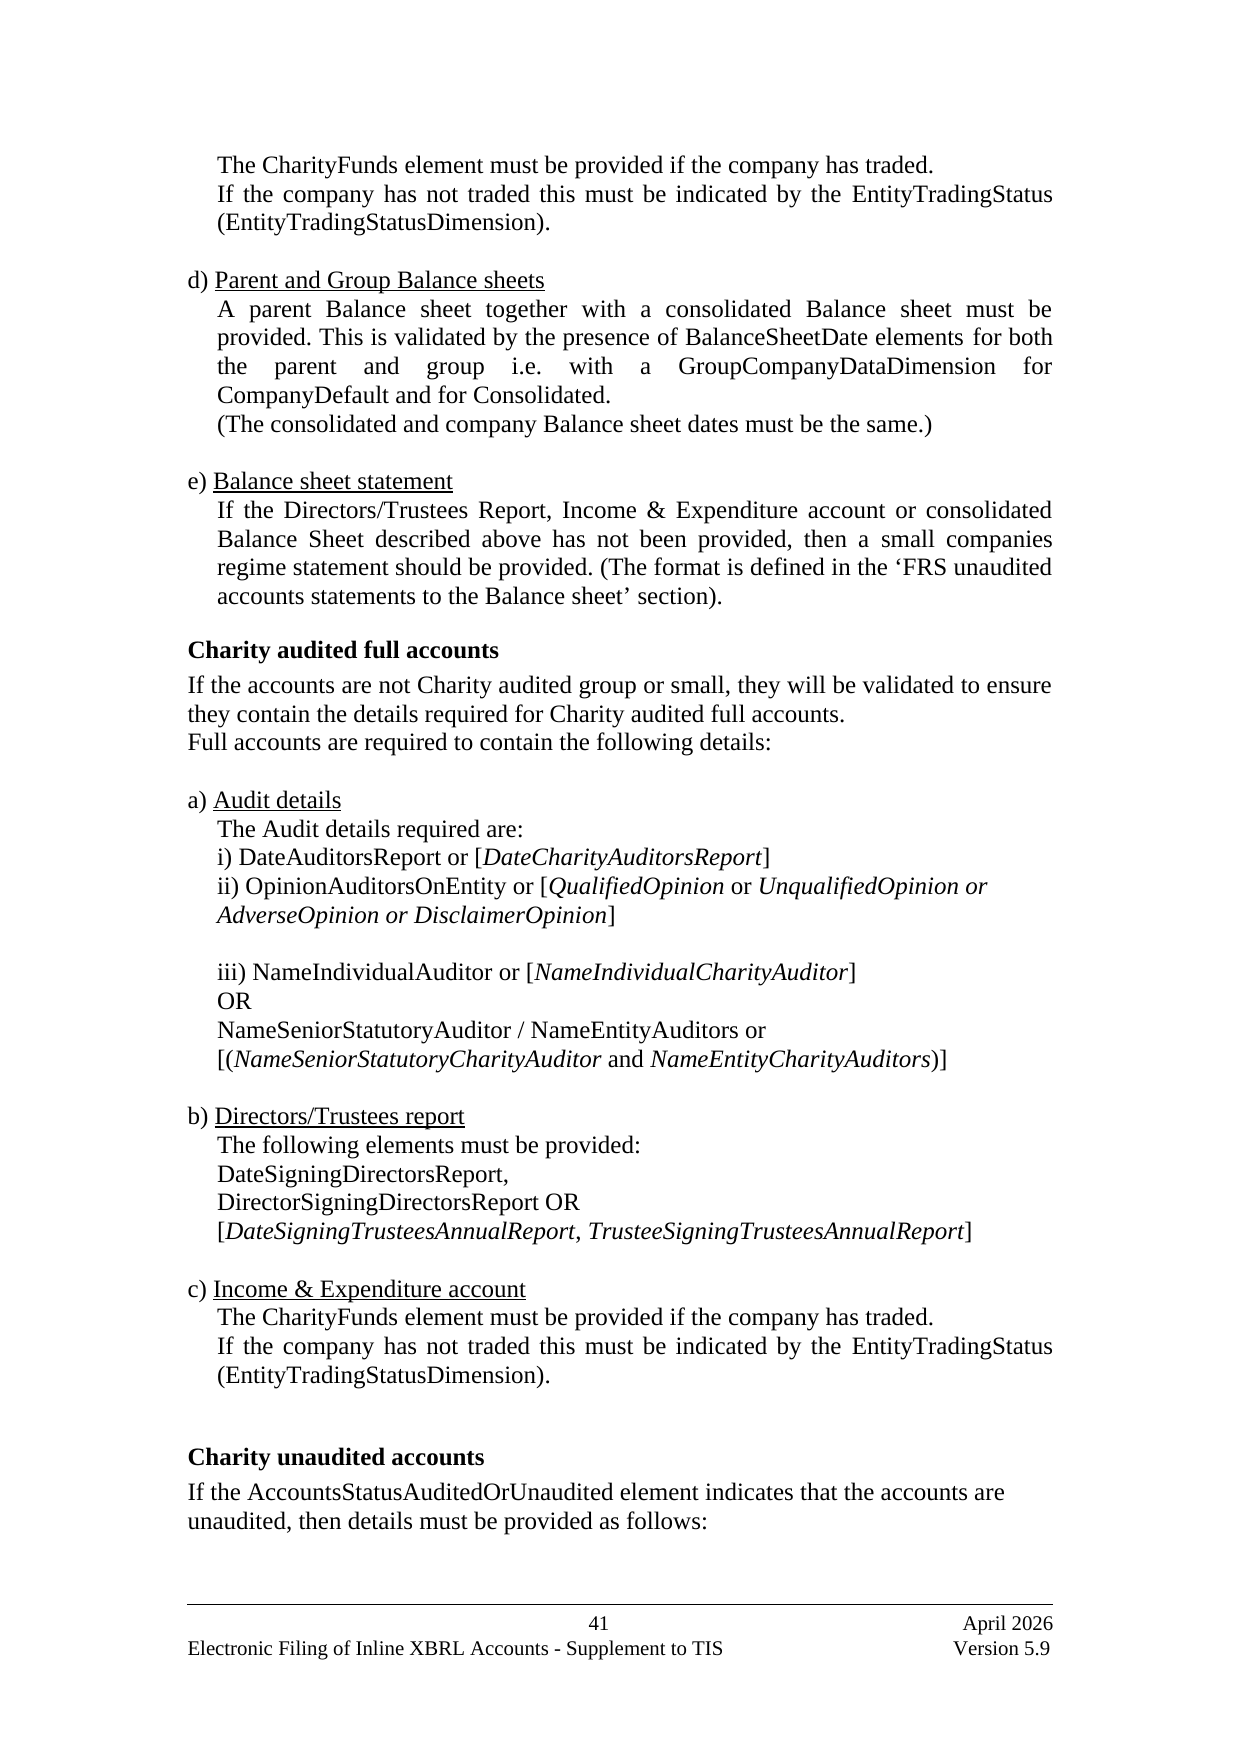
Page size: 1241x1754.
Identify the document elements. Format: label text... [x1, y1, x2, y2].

text The CharityFunds element must be provided if the company has traded. [217, 150, 1053, 179]
text The CharityFunds element must be provided if the company has traded. [217, 1302, 1053, 1331]
text DateSigningDirectorsReport, [217, 1159, 1053, 1187]
text [(NameSeniorStatutoryCharityAuditor and NameEntityCharityAuditors)] [217, 1044, 1053, 1072]
text NameSeniorStatutoryAuditor / NameEntityAuditors or [217, 1015, 1053, 1044]
text OR [217, 986, 1053, 1015]
text If the company has not traded this must be indicated by the EntityTradingStatus (EntityTradingStatusDimension). [217, 179, 1053, 236]
text DirectorSigningDirectorsReport OR [217, 1187, 1053, 1216]
text (The consolidated and company Balance sheet dates must be the same.) [217, 409, 1053, 437]
text [DateSigningTrusteesAnnualReport, TrusteeSigningTrusteesAnnualReport] [217, 1216, 1053, 1245]
text If the Directors/Trustees Report, Income & Expenditure account or consolidated Balance Sheet described above has not been provided, then a small companies regime statement should be provided. (The format is defined in the ‘FRS unaudited accounts statements to the Balance sheet’ section). [217, 495, 1053, 610]
text A parent Balance sheet together with a consolidated Balance sheet must be provided. This is validated by the presence of BalanceSheetDate elements for both the parent and group i.e. with a GroupCompanyDataDimension for CompanyDefault and for Consolidated. [217, 294, 1053, 409]
text e) Balance sheet statement [187, 466, 1053, 495]
list Charity unaudited accounts [187, 1442, 1053, 1471]
text The Audit details required are: [217, 814, 1053, 842]
text d) Parent and Group Balance sheets [187, 265, 1053, 294]
text i) DateAuditorsReport or [DateCharityAuditorsReport] [217, 842, 1053, 871]
text The following elements must be provided: [217, 1130, 1053, 1159]
text Full accounts are required to contain the following details: [187, 727, 1053, 756]
text If the AccountsStatusAuditedOrUnaudited element indicates that the accounts are unaudited, then details must be provided as follows: [187, 1477, 1053, 1535]
text If the accounts are not Charity audited group or small, they will be validated to ensure they contain the details required for Charity audited full accounts. [187, 670, 1053, 727]
text b) Directors/Trustees report [187, 1101, 1053, 1130]
text iii) NameIndividualAuditor or [NameIndividualCharityAuditor] [217, 957, 1053, 986]
text a) Audit details [187, 785, 1053, 814]
text c) Income & Expenditure account [187, 1274, 1053, 1302]
list Charity audited full accounts [187, 635, 1053, 664]
text ii) OpinionAuditorsOnEntity or [QualifiedOpinion or UnqualifiedOpinion or AdverseOpinion or DisclaimerOpinion] [217, 871, 1053, 929]
text If the company has not traded this must be indicated by the EntityTradingStatus (EntityTradingStatusDimension). [217, 1331, 1053, 1389]
